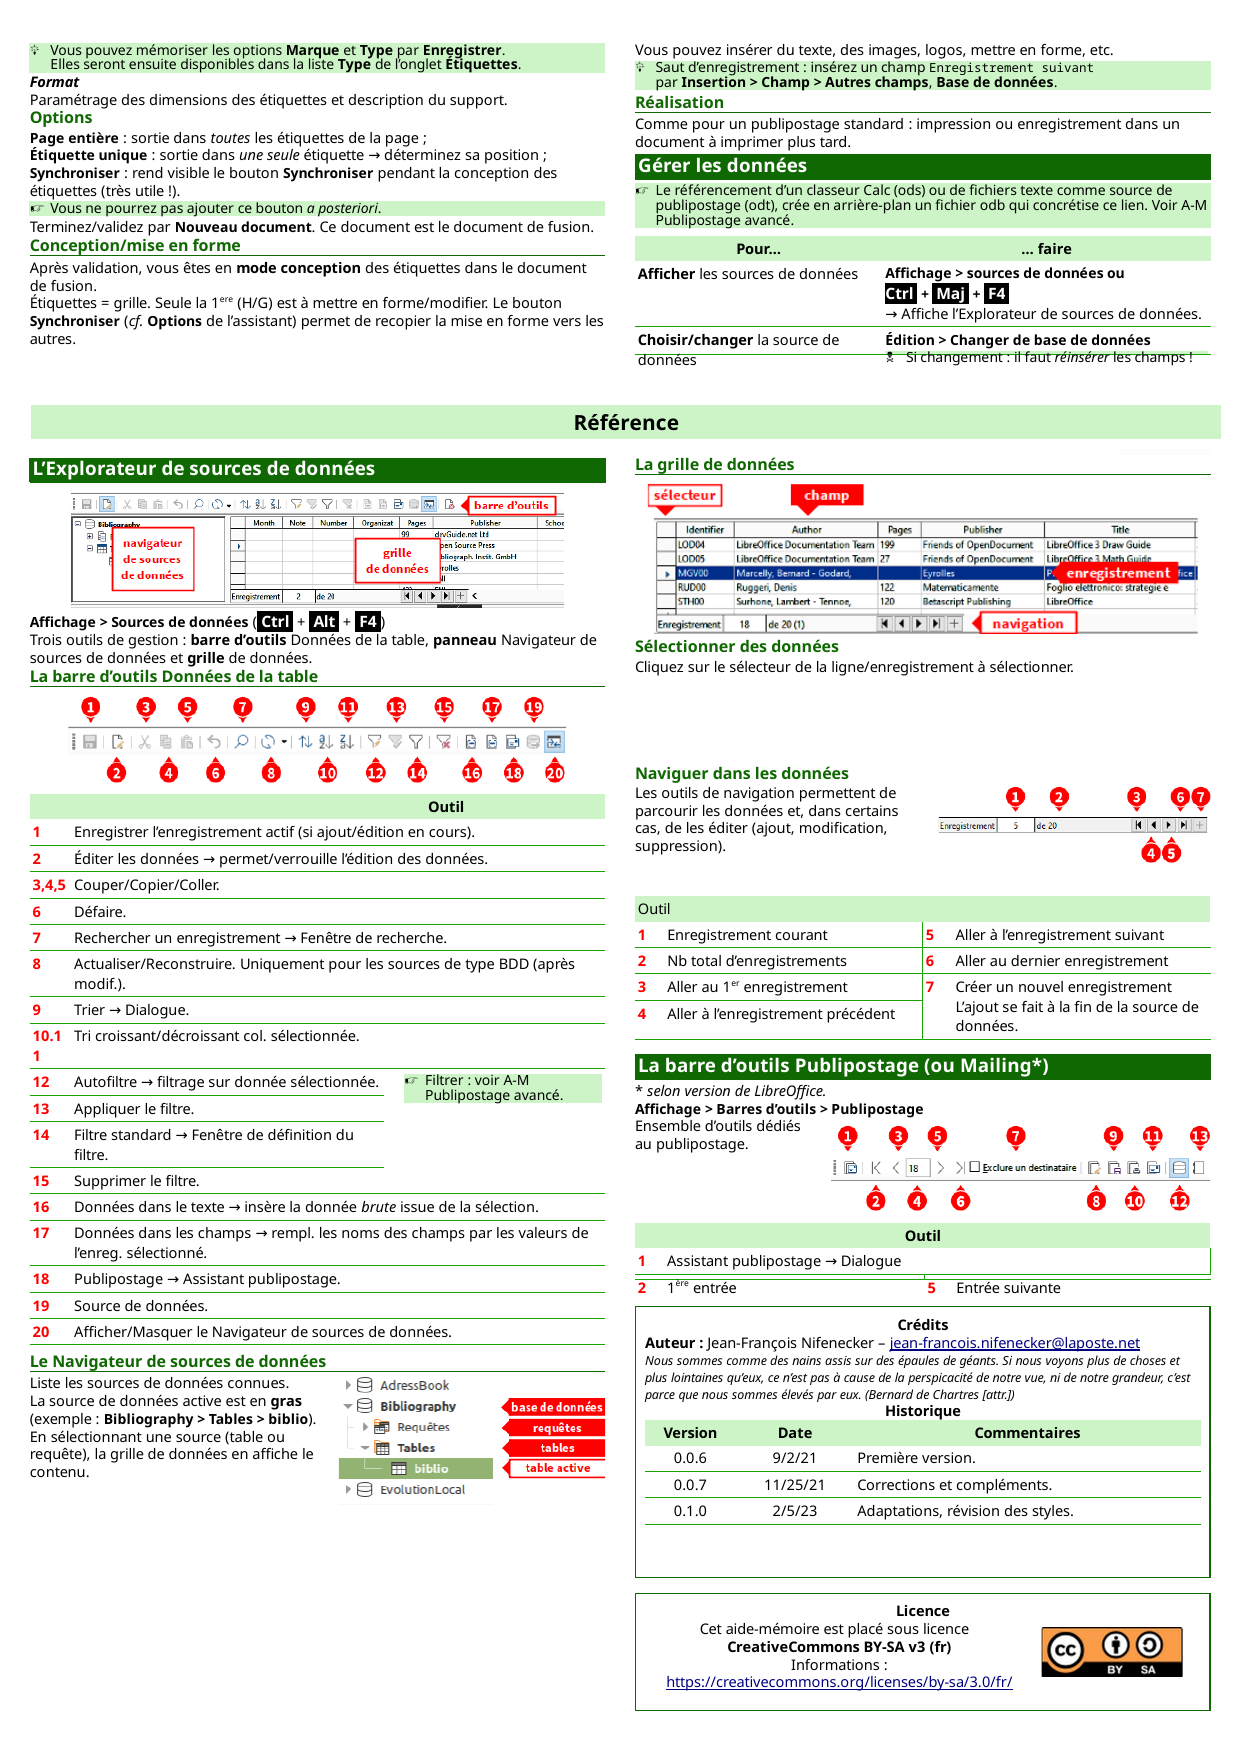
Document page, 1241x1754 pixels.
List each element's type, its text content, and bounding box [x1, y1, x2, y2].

table_header Version [645, 1420, 736, 1446]
subtitle Naviguer dans les données [635, 766, 1211, 782]
table_cell Filtre standard → Fenêtre de définition du filtre. [71, 1122, 383, 1167]
picture [338, 1374, 606, 1505]
table_cell Rechercher un enregistrement → Fenêtre de recherche. [71, 925, 605, 950]
subtitle Réalisation [635, 94, 1211, 112]
table_cell Aller au 1er enregistrement [664, 974, 922, 1000]
table_header Commentaires [854, 1420, 1201, 1446]
picture [70, 492, 564, 608]
text Trois outils de gestion : barre d’outils Données de la table, panneau Navigateur de sources de données et grille de données. [29, 631, 605, 667]
table_cell 0.0.6 [645, 1446, 736, 1471]
table_cell Autofiltre → filtrage sur donnée sélectionnée. [71, 1069, 383, 1094]
text Cliquez sur le sélecteur de la ligne/enregistrement à sélectionner. [635, 658, 1211, 676]
text Comme pour un publipostage standard : impression ou enregistrement dans un document à imprimer plus tard. [635, 116, 1211, 151]
text En sélectionnant une source (table ou requête), la grille de données en affiche le contenu. [29, 1428, 338, 1481]
table_cell 02/09/2021 [736, 1446, 854, 1471]
table_cell Actualiser/Reconstruire. Uniquement pour les sources de type BDD (après modif.). [71, 951, 605, 996]
text  Vous pouvez mémoriser les options Marque et Type par Enregistrer. Elles seront ensuite disponibles dans la liste Type de l’onglet Étiquettes. [29, 43, 605, 73]
text Synchroniser : rend visible le bouton Synchroniser pendant la conception des étiquettes (très utile !). [29, 164, 605, 200]
text Affichage > Sources de données ( Ctrl + Alt + F4 ) [29, 485, 605, 631]
text Nous sommes comme des nains assis sur des épaules de géants. Si nous voyons plus de choses et plus lointaines qu’eux, ce n’est pas à cause de la perspicacité de notre vue, ni de notre grandeur, c’est parce que nous sommes élevés par eux. (Bernard de Chartres [attr.]) [645, 1352, 1201, 1402]
table_cell Créer un nouvel enregistrement L’ajout se fait à la fin de la source de données. [953, 974, 1211, 1039]
table_cell 25/11/2021 [736, 1472, 854, 1497]
table_cell 0.0.7 [645, 1472, 736, 1497]
table_cell 19 [30, 1293, 71, 1318]
table_header [30, 794, 287, 819]
table_cell Tri croissant/décroissant col. sélectionnée. [71, 1024, 605, 1068]
picture [831, 1124, 1211, 1211]
table_header … faire [882, 236, 1211, 261]
table_header [1034, 1620, 1187, 1691]
table_cell 12 [30, 1069, 71, 1094]
table_cell Données dans le texte → insère la donnée brute issue de la sélection. [71, 1194, 605, 1219]
table_cell 6 [923, 948, 952, 973]
table_cell Aller à l’enregistrement précédent [664, 1001, 922, 1039]
table_cell 16 [30, 1194, 71, 1219]
table_header Outil [635, 1223, 1210, 1248]
table_cell 7 [30, 925, 71, 950]
subtitle Le Navigateur de sources de données [29, 1353, 605, 1372]
picture [938, 785, 1211, 863]
text Après validation, vous êtes en mode conception des étiquettes dans le document de fusion. [29, 259, 605, 294]
table_cell Affichage > sources de données ou Ctrl + Maj + F4 → Affiche l’Explorateur de sources de données. [882, 261, 1211, 326]
table_cell Données dans les champs → rempl. les noms des champs par les valeurs de l’enreg. sélectionné. [71, 1221, 605, 1265]
table_cell 14 [30, 1122, 71, 1167]
subtitle L’Explorateur de sources de données [31, 459, 605, 482]
table_cell Édition > Changer de base de données  Si changement : il faut réinsérer les champs ! (voir aussi l’ A-M Publipostage avancé) [882, 327, 1211, 354]
text Terminez/validez par Nouveau document. Ce document est le document de fusion. [29, 218, 605, 236]
picture [647, 483, 1198, 634]
table_cell 1 [30, 820, 71, 845]
text La source de données active est en gras (exemple : Bibliography > Tables > biblio). [29, 1392, 338, 1428]
table_cell [384, 1069, 401, 1193]
text Ensemble d’outils dédiés au publipostage. [635, 1118, 1211, 1217]
table_cell 10,11 [30, 1024, 71, 1068]
table_cell 4 [635, 1001, 664, 1039]
picture [68, 696, 567, 783]
table_cell Afficher les sources de données [635, 261, 882, 326]
table_header Outil [635, 896, 1210, 922]
subtitle Gérer les données [636, 155, 1210, 179]
table_header [567, 696, 605, 782]
table_cell 15 [30, 1168, 71, 1193]
table_cell 0.1.0 [645, 1498, 736, 1523]
subtitle La grille de données [635, 456, 1211, 474]
table_cell 7 [923, 974, 952, 1039]
text Paramétrage des dimensions des étiquettes et description du support. [29, 91, 605, 109]
table_header Outil [287, 794, 605, 819]
text Étiquettes = grille. Seule la 1ere (H/G) est à mettre en forme/modifier. Le bouton Synchroniser (cf. Options de l’assistant) permet de recopier la mise en forme vers les autres. [29, 294, 605, 348]
table_header Cet aide-mémoire est placé sous licence CreativeCommons BY-SA v3 (fr) Informations : https://creativecommons.org/licenses/by-sa/3.0/fr/ [645, 1620, 1034, 1691]
table_cell 13 [30, 1096, 71, 1121]
table_cell Enregistrer l’enregistrement actif (si ajout/édition en cours). [71, 820, 605, 845]
text Liste les sources de données connues. [29, 1375, 338, 1392]
table_cell Couper/Copier/Coller. [71, 872, 605, 897]
table_cell  Filtrer : voir A-M Publipostage avancé. [401, 1069, 605, 1193]
table_cell Supprimer le filtre. [71, 1168, 383, 1193]
picture [1120, 449, 1211, 455]
picture [1041, 1627, 1183, 1677]
table_cell Enregistrement courant [664, 922, 922, 947]
subtitle Sélectionner des données [635, 480, 1211, 656]
text * selon version de LibreOffice. [635, 1082, 1211, 1100]
table_cell 3 [635, 974, 664, 1000]
text Affichage > Barres d’outils > Publipostage [635, 1100, 1211, 1118]
table_cell 18 [30, 1266, 71, 1292]
table_cell 17 [30, 1221, 71, 1265]
table_cell Défaire. [71, 899, 605, 924]
text  Saut d’enregistrement : insérez un champ Enregistrement suivant par Insertion > Champ > Autres champs, Base de données. [635, 61, 1211, 90]
subtitle Format [29, 74, 605, 91]
text Étiquette unique : sortie dans une seule étiquette → déterminez sa position ; [29, 147, 605, 164]
subtitle Options [29, 111, 605, 127]
subtitle La barre d’outils Publipostage (ou Mailing*) [636, 1055, 1210, 1079]
table_header [30, 696, 68, 782]
table_cell Source de données. [71, 1293, 605, 1318]
table_cell 2 [635, 948, 664, 973]
table_cell 2 [30, 846, 71, 871]
table_cell 20 [30, 1319, 71, 1344]
title Historique [645, 1402, 1201, 1420]
table_cell Choisir/changer la source de données [635, 327, 882, 354]
table_cell Afficher/Masquer le Navigateur de sources de données. [71, 1319, 605, 1344]
text Page entière : sortie dans toutes les étiquettes de la page ; [29, 129, 605, 147]
table_cell 1 [635, 922, 664, 947]
table_cell Adaptations, révision des styles. [854, 1498, 1201, 1523]
table_cell Appliquer le filtre. [71, 1096, 383, 1121]
table_cell 8 [30, 951, 71, 996]
text  Vous ne pourrez pas ajouter ce bouton a posteriori. [29, 201, 605, 216]
table_cell Corrections et compléments. [854, 1472, 1201, 1497]
text Vous pouvez insérer du texte, des images, logos, mettre en forme, etc. [635, 41, 1211, 59]
title Référence [31, 405, 1221, 439]
table_cell 5 [923, 922, 952, 947]
title Crédits [645, 1316, 1201, 1334]
table_header Date [736, 1420, 854, 1446]
text  Le référencement d’un classeur Calc (ods) ou de fichiers texte comme source de publipostage (odt), crée en arrière-plan un fichier odb qui concrétise ce lien. Voir A-M Publipostage avancé. [635, 183, 1211, 228]
table_cell Aller à l’enregistrement suivant [953, 922, 1211, 947]
table_cell 05/02/2023 [736, 1498, 854, 1523]
table_cell Nb total d’enregistrements [664, 948, 922, 973]
table_cell Éditer les données → permet/verrouille l’édition des données. [71, 846, 605, 871]
text Les outils de navigation permettent de parcourir les données et, dans certains cas, de les éditer (ajout, modification, suppression). [635, 784, 1211, 855]
text Auteur : Jean-François Nifenecker – jean-francois.nifenecker@laposte.net [645, 1334, 1201, 1352]
title Licence [645, 1603, 1201, 1620]
table_cell 9 [30, 997, 71, 1022]
table_header Pour… [635, 236, 882, 261]
table_cell Assistant publipostage → Dialogue [664, 1248, 1210, 1274]
table_cell 6 [30, 899, 71, 924]
subtitle La barre d’outils Données de la table [29, 668, 605, 687]
table_cell 3,4,5 [30, 872, 71, 897]
table_cell Trier → Dialogue. [71, 997, 605, 1022]
table_cell Aller au dernier enregistrement [953, 948, 1211, 973]
table_cell 1 [635, 1248, 664, 1274]
subtitle Conception/mise en forme [29, 237, 605, 256]
table_cell Première version. [854, 1446, 1201, 1471]
table_cell Publipostage → Assistant publipostage. [71, 1266, 605, 1292]
